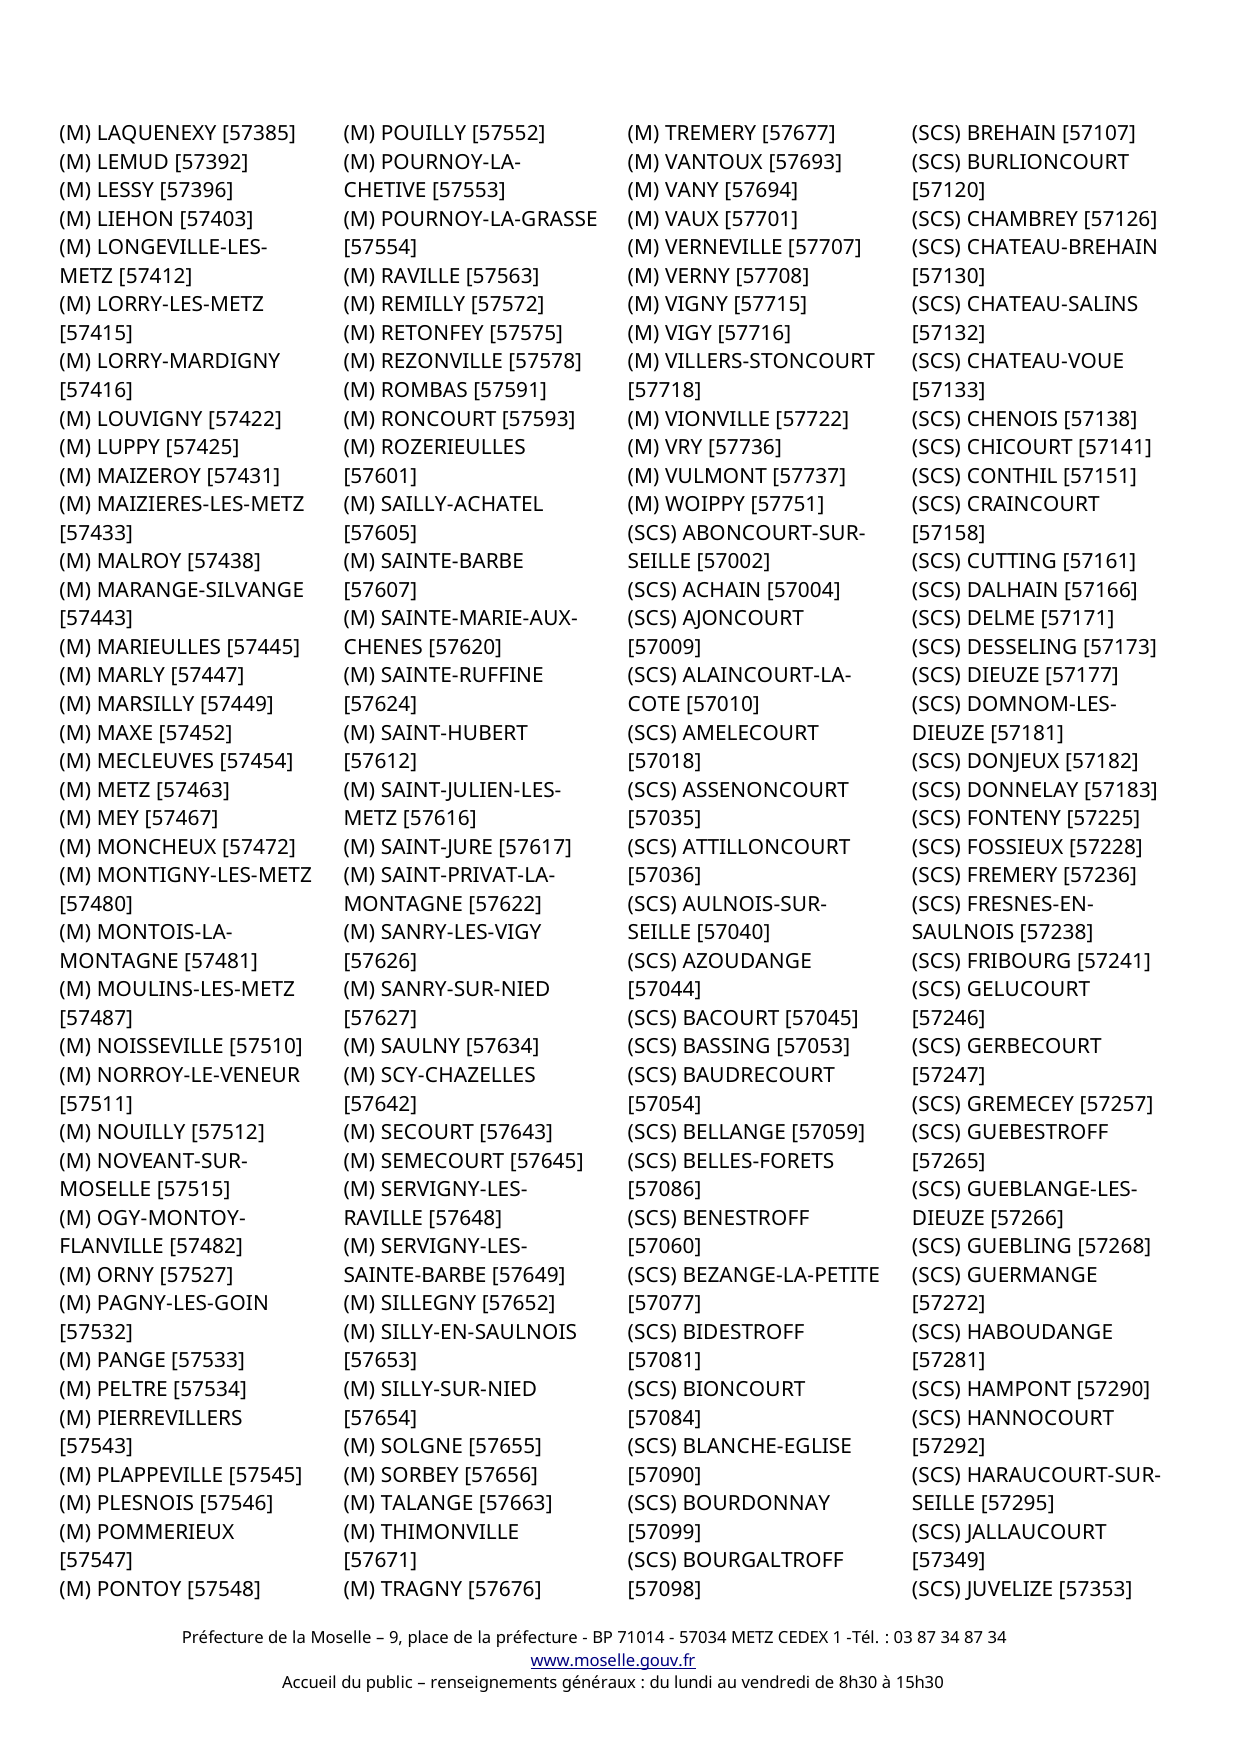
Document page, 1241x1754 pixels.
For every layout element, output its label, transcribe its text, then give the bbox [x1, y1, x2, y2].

text (M) MALROY [57438] [59, 546, 314, 575]
text (SCS) BOURDONNAY [57099] [627, 1488, 882, 1545]
text (M) REZONVILLE [57578] [343, 346, 598, 375]
text (SCS) BASSING [57053] [627, 1031, 882, 1060]
text (M) VIGNY [57715] [627, 289, 882, 318]
text (M) SAINT-JURE [57617] [343, 832, 598, 860]
text (M) TRAGNY [57676] [343, 1574, 598, 1602]
text (M) LIEHON [57403] [59, 204, 314, 232]
text (SCS) GREMECEY [57257] [912, 1088, 1167, 1117]
text (M) MARIEULLES [57445] [59, 632, 314, 660]
text (SCS) GELUCOURT [57246] [912, 974, 1167, 1031]
text (M) THIMONVILLE [57671] [343, 1517, 598, 1574]
text (M) POURNOY-LA-GRASSE [57554] [343, 204, 598, 261]
text (SCS) CHATEAU-VOUE [57133] [912, 346, 1167, 403]
text (M) PELTRE [57534] [59, 1374, 314, 1402]
text (SCS) BAUDRECOURT [57054] [627, 1060, 882, 1117]
text (SCS) FREMERY [57236] [912, 860, 1167, 889]
text (M) LAQUENEXY [57385] [59, 118, 314, 147]
text (M) SORBEY [57656] [343, 1459, 598, 1488]
text (M) MONCHEUX [57472] [59, 832, 314, 860]
text (M) SOLGNE [57655] [343, 1431, 598, 1459]
text (M) TREMERY [57677] [627, 118, 882, 147]
text (SCS) DALHAIN [57166] [912, 575, 1167, 603]
text (M) LEMUD [57392] [59, 147, 314, 175]
text (M) MARSILLY [57449] [59, 689, 314, 717]
text (M) RETONFEY [57575] [343, 318, 598, 346]
text (SCS) HABOUDANGE [57281] [912, 1317, 1167, 1374]
text (M) SILLEGNY [57652] [343, 1288, 598, 1317]
text (SCS) ASSENONCOURT [57035] [627, 774, 882, 832]
text (SCS) DONJEUX [57182] [912, 746, 1167, 774]
text (SCS) GERBECOURT [57247] [912, 1031, 1167, 1088]
text (M) LESSY [57396] [59, 175, 314, 204]
text (SCS) GUEBLANGE-LES-DIEUZE [57266] [912, 1174, 1167, 1231]
text (M) VIONVILLE [57722] [627, 403, 882, 432]
text (M) LUPPY [57425] [59, 432, 314, 461]
text (M) SERVIGNY-LES-SAINTE-BARBE [57649] [343, 1231, 598, 1288]
text (M) PAGNY-LES-GOIN [57532] [59, 1288, 314, 1345]
text (SCS) ALAINCOURT-LA-COTE [57010] [627, 660, 882, 717]
text (M) RONCOURT [57593] [343, 403, 598, 432]
text (SCS) CHATEAU-BREHAIN [57130] [912, 232, 1167, 289]
text (M) LORRY-MARDIGNY [57416] [59, 346, 314, 403]
text (M) SAINT-JULIEN-LES-METZ [57616] [343, 774, 598, 832]
text (M) NOISSEVILLE [57510] [59, 1031, 314, 1060]
text (M) VRY [57736] [627, 432, 882, 461]
text (SCS) ABONCOURT-SUR-SEILLE [57002] [627, 518, 882, 575]
text (M) SILLY-EN-SAULNOIS [57653] [343, 1317, 598, 1374]
text (M) MARLY [57447] [59, 660, 314, 689]
text (M) ORNY [57527] [59, 1260, 314, 1288]
text (SCS) ACHAIN [57004] [627, 575, 882, 603]
text (M) PLAPPEVILLE [57545] [59, 1459, 314, 1488]
text (M) PIERREVILLERS [57543] [59, 1402, 314, 1459]
text (M) LONGEVILLE-LES-METZ [57412] [59, 232, 314, 289]
text (M) VANTOUX [57693] [627, 147, 882, 175]
text (M) VIGY [57716] [627, 318, 882, 346]
text (M) NORROY-LE-VENEUR [57511] [59, 1060, 314, 1117]
text (M) SAINTE-MARIE-AUX-CHENES [57620] [343, 603, 598, 660]
text (SCS) HAMPONT [57290] [912, 1374, 1167, 1402]
text (M) WOIPPY [57751] [627, 489, 882, 518]
text (SCS) DELME [57171] [912, 603, 1167, 632]
text (SCS) CHENOIS [57138] [912, 403, 1167, 432]
text (M) SAINT-PRIVAT-LA-MONTAGNE [57622] [343, 860, 598, 917]
text (M) SANRY-SUR-NIED [57627] [343, 974, 598, 1031]
text (SCS) DONNELAY [57183] [912, 774, 1167, 803]
text (M) ROZERIEULLES [57601] [343, 432, 598, 489]
text (SCS) BELLES-FORETS [57086] [627, 1146, 882, 1203]
text (M) MARANGE-SILVANGE [57443] [59, 575, 314, 632]
text (M) OGY-MONTOY-FLANVILLE [57482] [59, 1203, 314, 1260]
text (M) POUILLY [57552] [343, 118, 598, 147]
text (M) VANY [57694] [627, 175, 882, 204]
text (M) TALANGE [57663] [343, 1488, 598, 1517]
text (SCS) BLANCHE-EGLISE [57090] [627, 1431, 882, 1488]
text (M) VULMONT [57737] [627, 461, 882, 489]
text (M) SAINTE-BARBE [57607] [343, 546, 598, 603]
text (SCS) BEZANGE-LA-PETITE [57077] [627, 1260, 882, 1317]
text (SCS) HANNOCOURT [57292] [912, 1402, 1167, 1459]
text (SCS) AULNOIS-SUR-SEILLE [57040] [627, 889, 882, 946]
text (M) LORRY-LES-METZ [57415] [59, 289, 314, 346]
text (M) ROMBAS [57591] [343, 375, 598, 403]
text (SCS) BOURGALTROFF [57098] [627, 1545, 882, 1602]
text (SCS) BELLANGE [57059] [627, 1117, 882, 1146]
text (SCS) BREHAIN [57107] [912, 118, 1167, 147]
text (M) RAVILLE [57563] [343, 261, 598, 289]
text (M) VAUX [57701] [627, 204, 882, 232]
text (M) SAINT-HUBERT [57612] [343, 717, 598, 774]
text (M) SECOURT [57643] [343, 1117, 598, 1146]
text (M) SAINTE-RUFFINE [57624] [343, 660, 598, 717]
text (M) MAIZIERES-LES-METZ [57433] [59, 489, 314, 546]
text (SCS) BIONCOURT [57084] [627, 1374, 882, 1431]
text (M) POMMERIEUX [57547] [59, 1517, 314, 1574]
text (SCS) FRESNES-EN-SAULNOIS [57238] [912, 889, 1167, 946]
text (M) METZ [57463] [59, 774, 314, 803]
text (M) MONTOIS-LA-MONTAGNE [57481] [59, 917, 314, 974]
text (SCS) AZOUDANGE [57044] [627, 946, 882, 1003]
text (SCS) CHICOURT [57141] [912, 432, 1167, 461]
text (M) MECLEUVES [57454] [59, 746, 314, 774]
text (SCS) ATTILLONCOURT [57036] [627, 832, 882, 889]
text (SCS) BURLIONCOURT [57120] [912, 147, 1167, 204]
text (SCS) AJONCOURT [57009] [627, 603, 882, 660]
text (SCS) BACOURT [57045] [627, 1003, 882, 1031]
text (SCS) CHATEAU-SALINS [57132] [912, 289, 1167, 346]
text (SCS) DOMNOM-LES-DIEUZE [57181] [912, 689, 1167, 746]
text (M) SAULNY [57634] [343, 1031, 598, 1060]
text (M) SCY-CHAZELLES [57642] [343, 1060, 598, 1117]
text (SCS) CONTHIL [57151] [912, 461, 1167, 489]
text (M) PANGE [57533] [59, 1345, 314, 1374]
text (SCS) CHAMBREY [57126] [912, 204, 1167, 232]
text (SCS) HARAUCOURT-SUR-SEILLE [57295] [912, 1459, 1167, 1517]
text (M) SAILLY-ACHATEL [57605] [343, 489, 598, 546]
text (M) NOUILLY [57512] [59, 1117, 314, 1146]
text (SCS) DIEUZE [57177] [912, 660, 1167, 689]
text (SCS) CRAINCOURT [57158] [912, 489, 1167, 546]
text (M) SEMECOURT [57645] [343, 1146, 598, 1174]
text (M) NOVEANT-SUR-MOSELLE [57515] [59, 1146, 314, 1203]
text (M) MEY [57467] [59, 803, 314, 832]
text (M) VERNEVILLE [57707] [627, 232, 882, 261]
text (M) VILLERS-STONCOURT [57718] [627, 346, 882, 403]
text (SCS) FRIBOURG [57241] [912, 946, 1167, 974]
text (M) PLESNOIS [57546] [59, 1488, 314, 1517]
text (M) SILLY-SUR-NIED [57654] [343, 1374, 598, 1431]
text (M) LOUVIGNY [57422] [59, 403, 314, 432]
text (SCS) GUEBESTROFF [57265] [912, 1117, 1167, 1174]
text (SCS) AMELECOURT [57018] [627, 717, 882, 774]
text (SCS) CUTTING [57161] [912, 546, 1167, 575]
text (M) MOULINS-LES-METZ [57487] [59, 974, 314, 1031]
text (SCS) FONTENY [57225] [912, 803, 1167, 832]
text (M) VERNY [57708] [627, 261, 882, 289]
text (SCS) FOSSIEUX [57228] [912, 832, 1167, 860]
text (M) SANRY-LES-VIGY [57626] [343, 917, 598, 974]
text (SCS) DESSELING [57173] [912, 632, 1167, 660]
text (M) MAIZEROY [57431] [59, 461, 314, 489]
text (SCS) BENESTROFF [57060] [627, 1203, 882, 1260]
text (M) SERVIGNY-LES-RAVILLE [57648] [343, 1174, 598, 1231]
text (SCS) JALLAUCOURT [57349] [912, 1517, 1167, 1574]
text (SCS) GUERMANGE [57272] [912, 1260, 1167, 1317]
text (SCS) GUEBLING [57268] [912, 1231, 1167, 1260]
text (SCS) BIDESTROFF [57081] [627, 1317, 882, 1374]
text (M) REMILLY [57572] [343, 289, 598, 318]
text (SCS) JUVELIZE [57353] [912, 1574, 1167, 1602]
text (M) MONTIGNY-LES-METZ [57480] [59, 860, 314, 917]
text (M) POURNOY-LA-CHETIVE [57553] [343, 147, 598, 204]
text (M) PONTOY [57548] [59, 1574, 314, 1602]
text (M) MAXE [57452] [59, 717, 314, 746]
